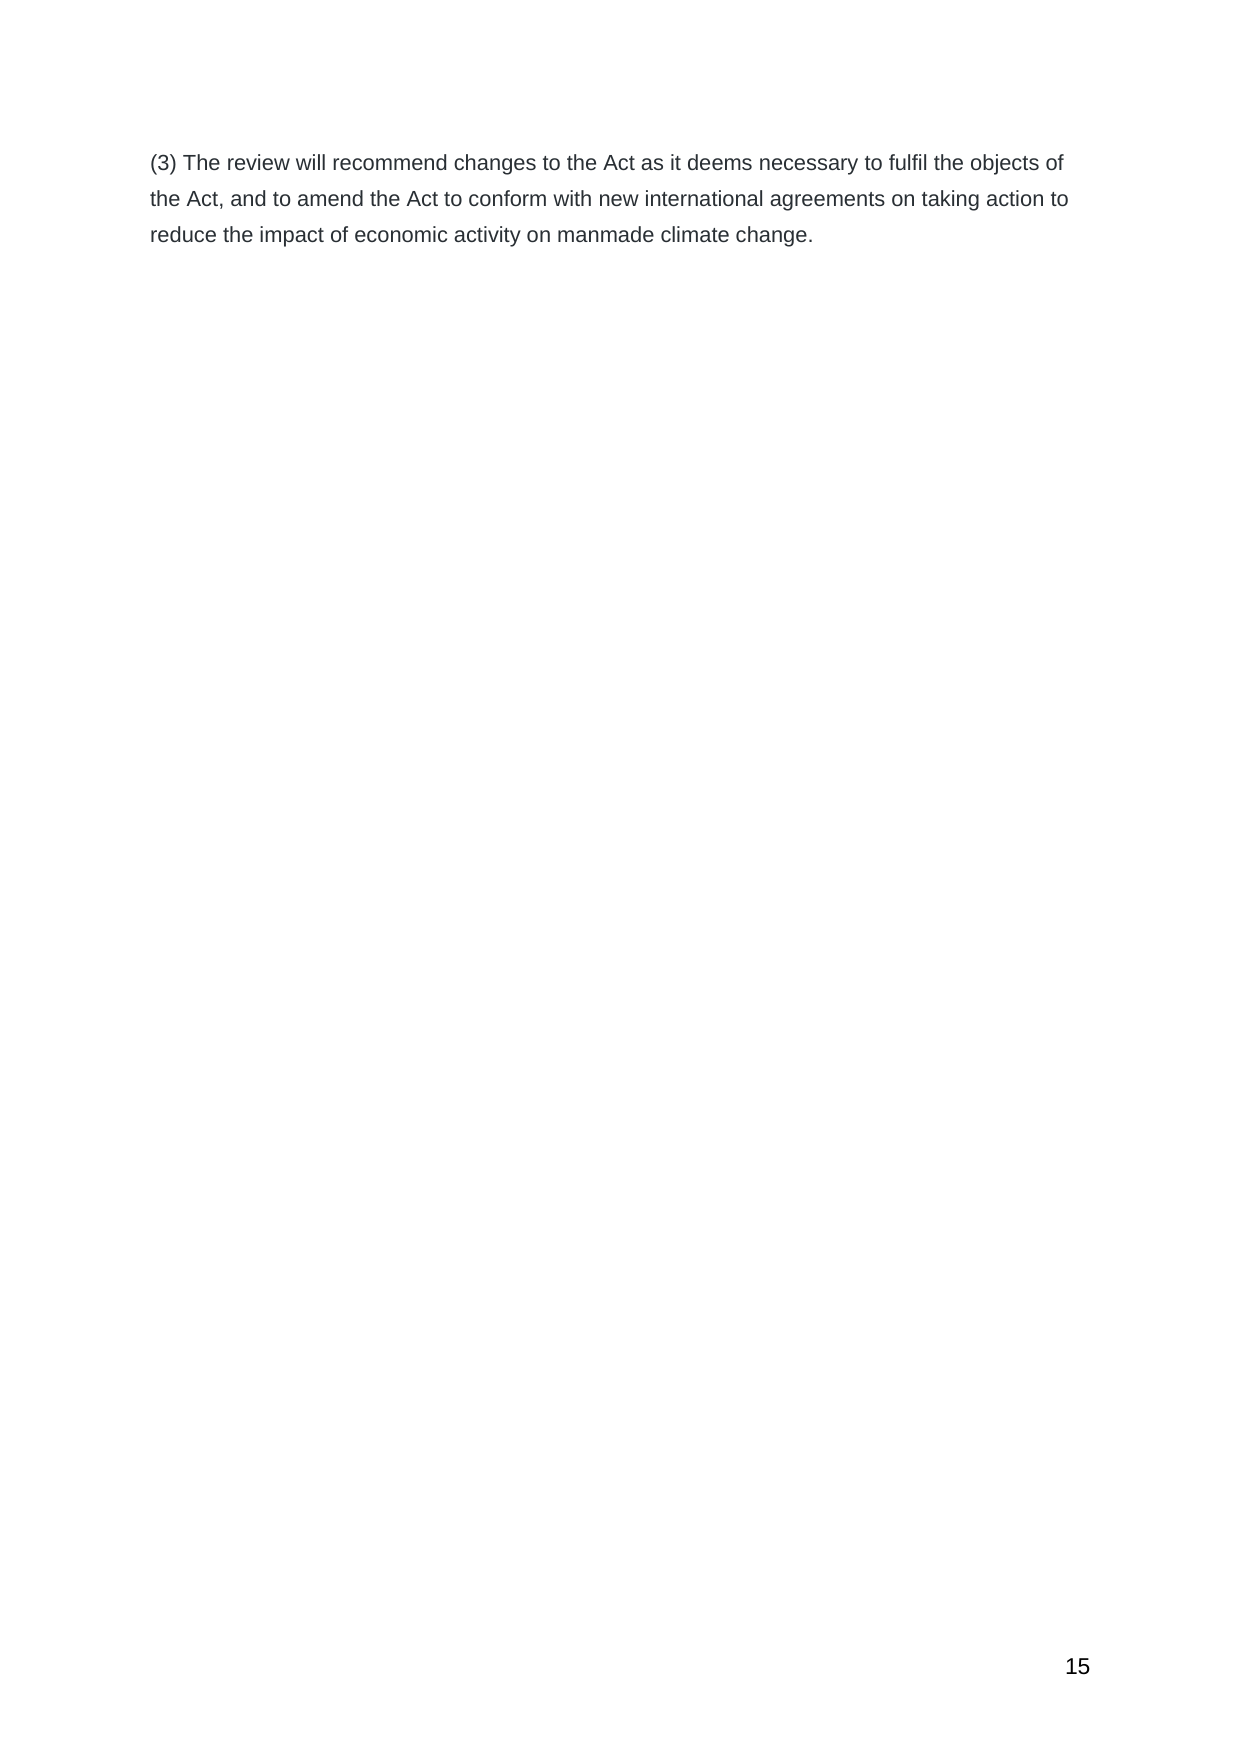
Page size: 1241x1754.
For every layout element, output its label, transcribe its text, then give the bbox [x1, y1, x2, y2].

text (3) The review will recommend changes to the Act as it deems necessary to fulfil the objects of the Act, and to amend the Act to conform with new international agreements on taking action to reduce the impact of economic activity on manmade climate change. [150, 150, 1090, 247]
